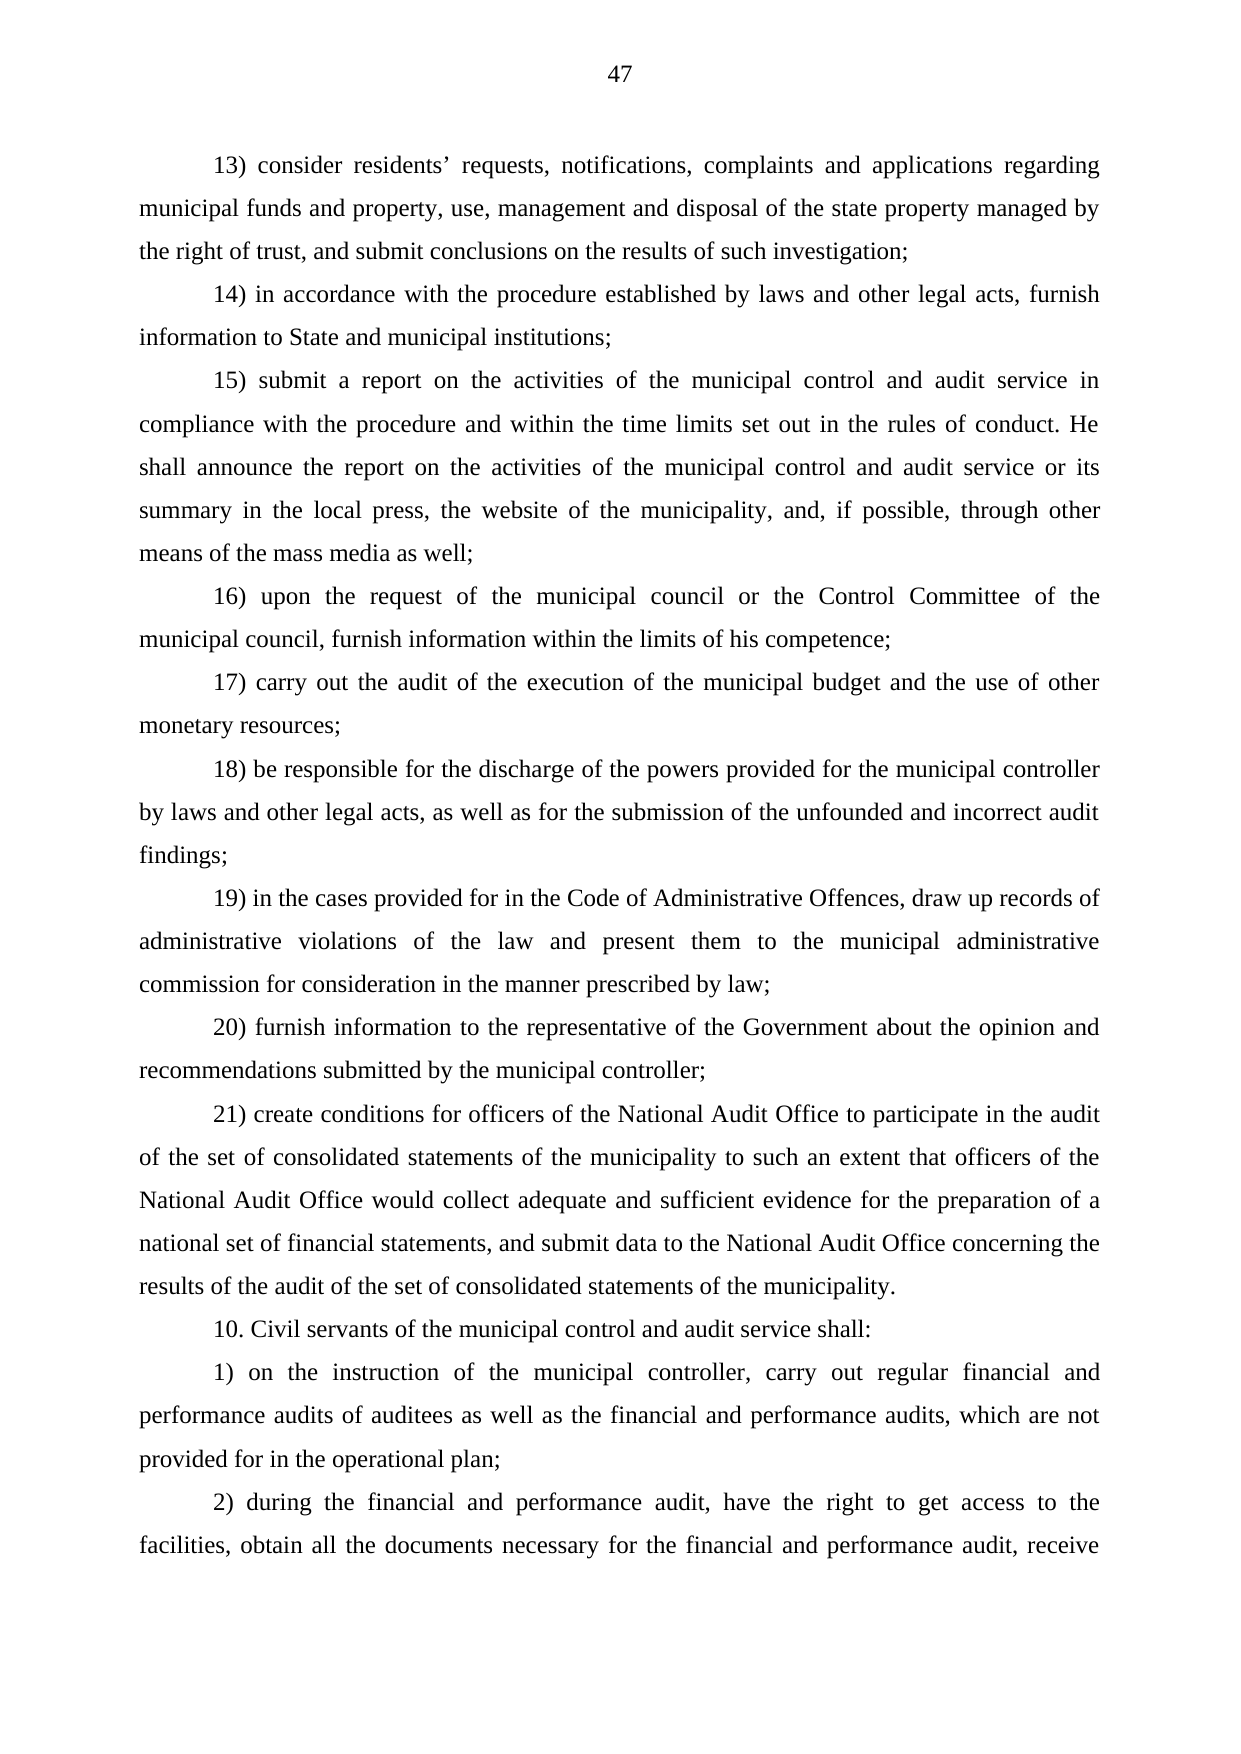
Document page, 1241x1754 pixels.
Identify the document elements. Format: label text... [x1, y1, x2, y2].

text 14) in accordance with the procedure established by laws and other legal acts, furnish information to State and municipal institutions; [139, 279, 1101, 351]
text 15) submit a report on the activities of the municipal control and audit service in compliance with the procedure and within the time limits set out in the rules of conduct. He shall announce the report on the activities of the municipal control and audit service or its summary in the local press, the website of the municipality, and, if possible, through other means of the mass media as well; [139, 366, 1101, 567]
text 17) carry out the audit of the execution of the municipal budget and the use of other monetary resources; [139, 667, 1101, 739]
text 16) upon the request of the municipal council or the Control Committee of the municipal council, furnish information within the limits of his competence; [139, 581, 1101, 653]
text 10. Civil servants of the municipal control and audit service shall: [139, 1314, 1101, 1343]
text 18) be responsible for the discharge of the powers provided for the municipal controller by laws and other legal acts, as well as for the submission of the unfounded and incorrect audit findings; [139, 754, 1101, 869]
text 2) during the financial and performance audit, have the right to get access to the facilities, obtain all the documents necessary for the financial and performance audit, receive [139, 1487, 1101, 1559]
text 13) consider residents’ requests, notifications, complaints and applications regarding municipal funds and property, use, management and disposal of the state property managed by the right of trust, and submit conclusions on the results of such investigation; [139, 150, 1101, 265]
text 20) furnish information to the representative of the Government about the opinion and recommendations submitted by the municipal controller; [139, 1012, 1101, 1084]
text 19) in the cases provided for in the Code of Administrative Offences, draw up records of administrative violations of the law and present them to the municipal administrative commission for consideration in the manner prescribed by law; [139, 883, 1101, 998]
text 21) create conditions for officers of the National Audit Office to participate in the audit of the set of consolidated statements of the municipality to such an extent that officers of the National Audit Office would collect adequate and sufficient evidence for the preparation of a national set of financial statements, and submit data to the National Audit Office concerning the results of the audit of the set of consolidated statements of the municipality. [139, 1099, 1101, 1300]
text 1) on the instruction of the municipal controller, carry out regular financial and performance audits of auditees as well as the financial and performance audits, which are not provided for in the operational plan; [139, 1357, 1101, 1472]
